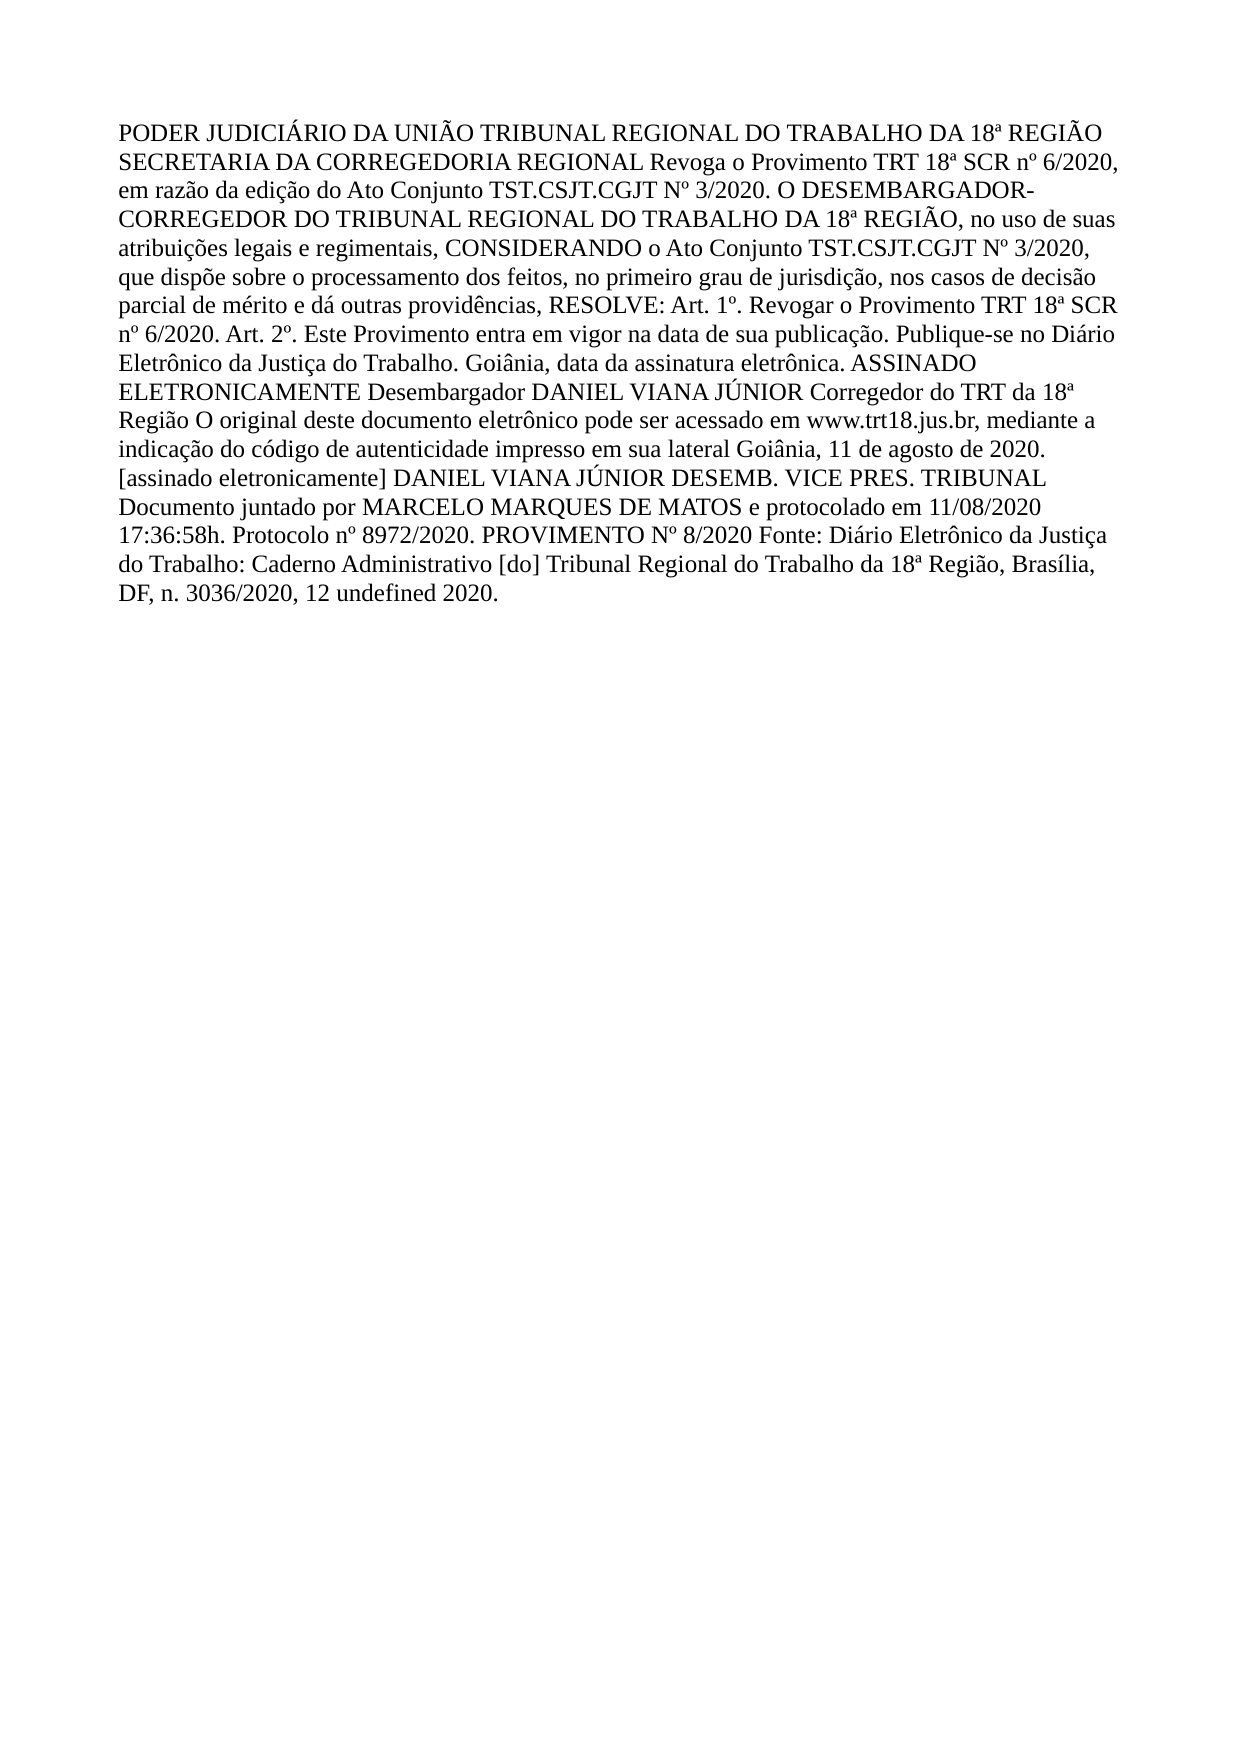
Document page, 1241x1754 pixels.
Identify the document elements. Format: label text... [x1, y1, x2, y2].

text PODER JUDICIÁRIO DA UNIÃO TRIBUNAL REGIONAL DO TRABALHO DA 18ª REGIÃO SECRETARIA DA CORREGEDORIA REGIONAL Revoga o Provimento TRT 18ª SCR nº 6/2020, em razão da edição do Ato Conjunto TST.CSJT.CGJT Nº 3/2020. O DESEMBARGADOR-CORREGEDOR DO TRIBUNAL REGIONAL DO TRABALHO DA 18ª REGIÃO, no uso de suas atribuições legais e regimentais, CONSIDERANDO o Ato Conjunto TST.CSJT.CGJT Nº 3/2020, que dispõe sobre o processamento dos feitos, no primeiro grau de jurisdição, nos casos de decisão parcial de mérito e dá outras providências, RESOLVE: Art. 1º. Revogar o Provimento TRT 18ª SCR nº 6/2020. Art. 2º. Este Provimento entra em vigor na data de sua publicação. Publique-se no Diário Eletrônico da Justiça do Trabalho. Goiânia, data da assinatura eletrônica. ASSINADO ELETRONICAMENTE Desembargador DANIEL VIANA JÚNIOR Corregedor do TRT da 18ª Região O original deste documento eletrônico pode ser acessado em www.trt18.jus.br, mediante a indicação do código de autenticidade impresso em sua lateral Goiânia, 11 de agosto de 2020. [assinado eletronicamente] DANIEL VIANA JÚNIOR DESEMB. VICE PRES. TRIBUNAL Documento juntado por MARCELO MARQUES DE MATOS e protocolado em 11/08/2020 17:36:58h. Protocolo nº 8972/2020. PROVIMENTO Nº 8/2020 Fonte: Diário Eletrônico da Justiça do Trabalho: Caderno Administrativo [do] Tribunal Regional do Trabalho da 18ª Região, Brasília, DF, n. 3036/2020, 12 undefined 2020. [118, 118, 1122, 607]
